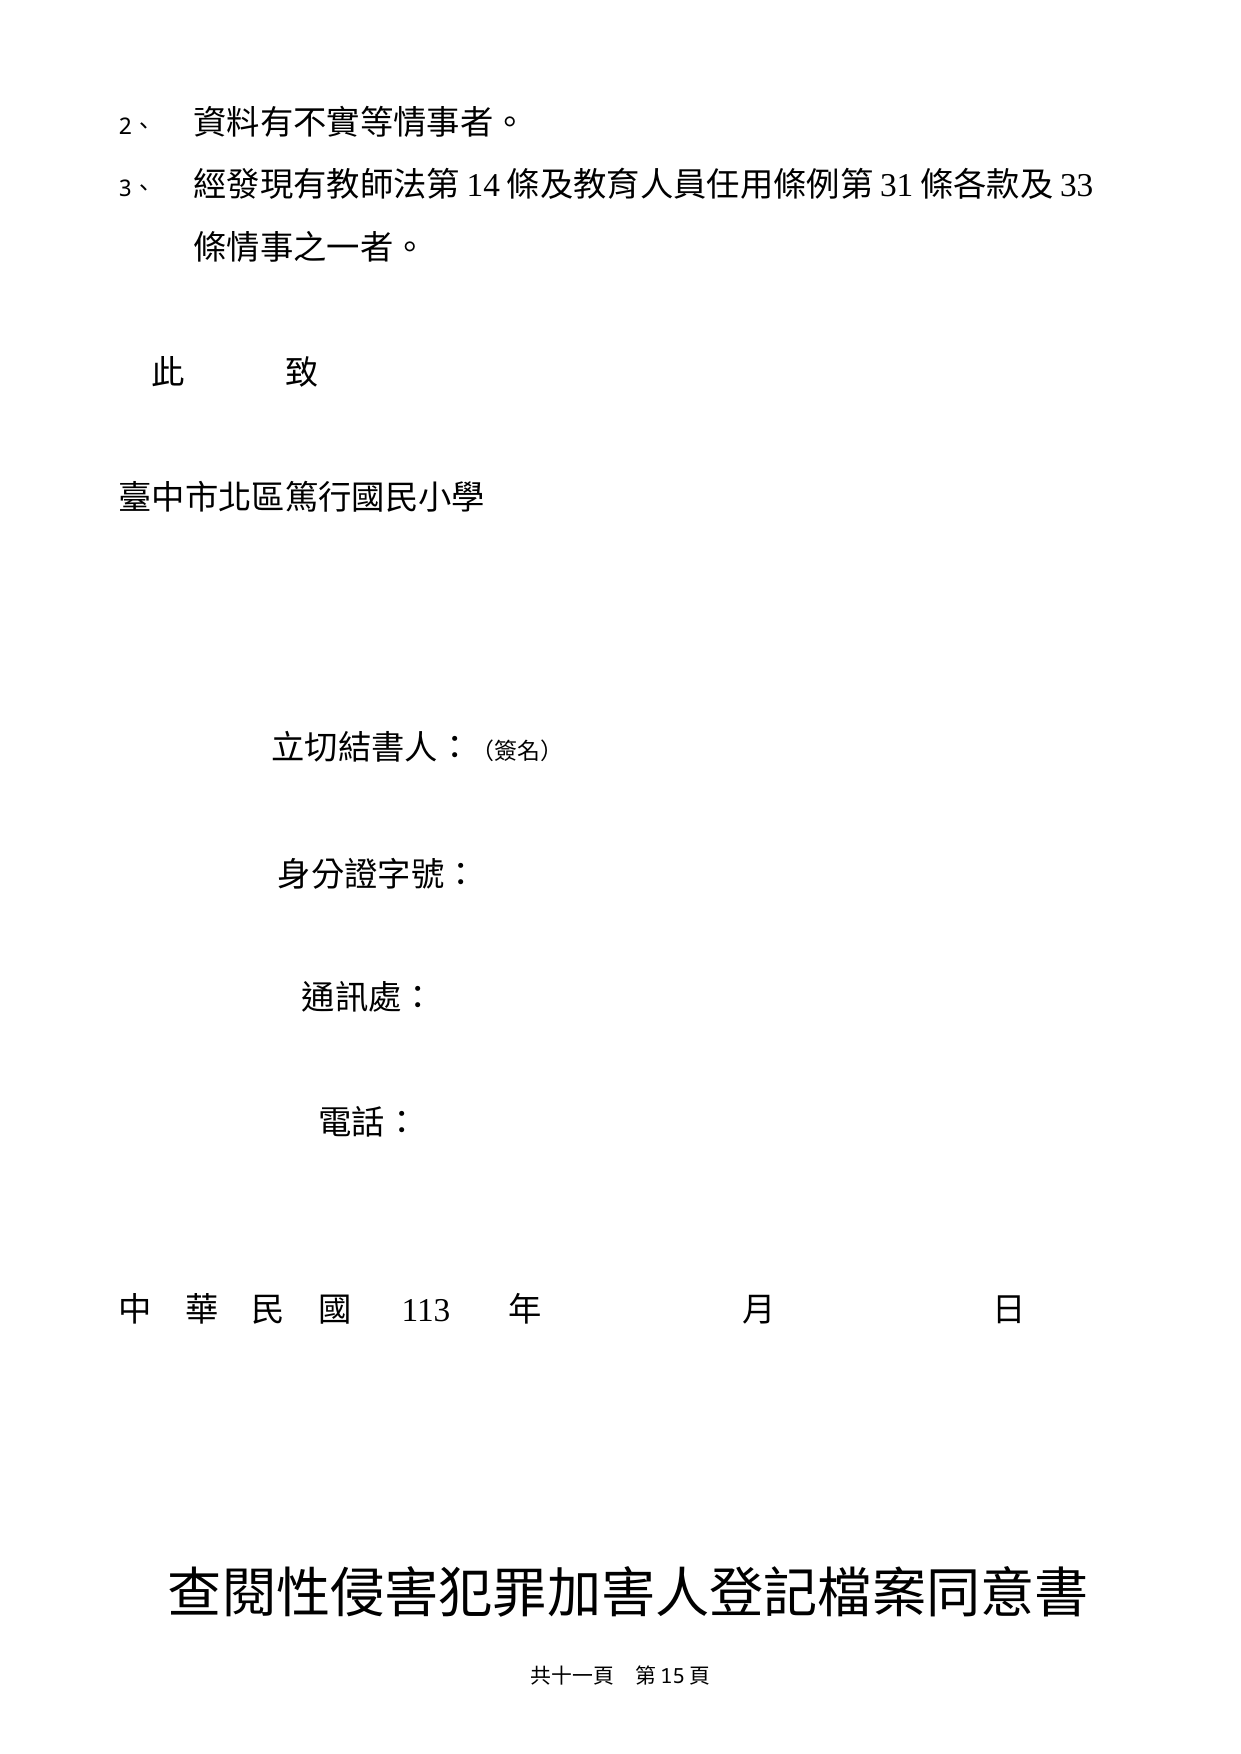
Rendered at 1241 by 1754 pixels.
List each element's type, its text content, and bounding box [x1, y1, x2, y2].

text 立切結書人：（簽名） [118, 703, 1122, 766]
text 中 華 民 國 113 年 月 日 [118, 1266, 1122, 1328]
text 身分證字號： [118, 828, 1122, 891]
list 經發現有教師法第14條及教育人員任用條例第31條各款及33條情事之一者。 [118, 141, 1122, 266]
text 電話： [118, 1078, 1122, 1141]
text 此 致 [118, 328, 1122, 391]
text 查閱性侵害犯罪加害人登記檔案同意書 [118, 1516, 1138, 1641]
text 臺中市北區篤行國民小學 [118, 453, 1122, 516]
text 通訊處： [118, 953, 1122, 1016]
list 資料有不實等情事者。 [118, 78, 1122, 141]
